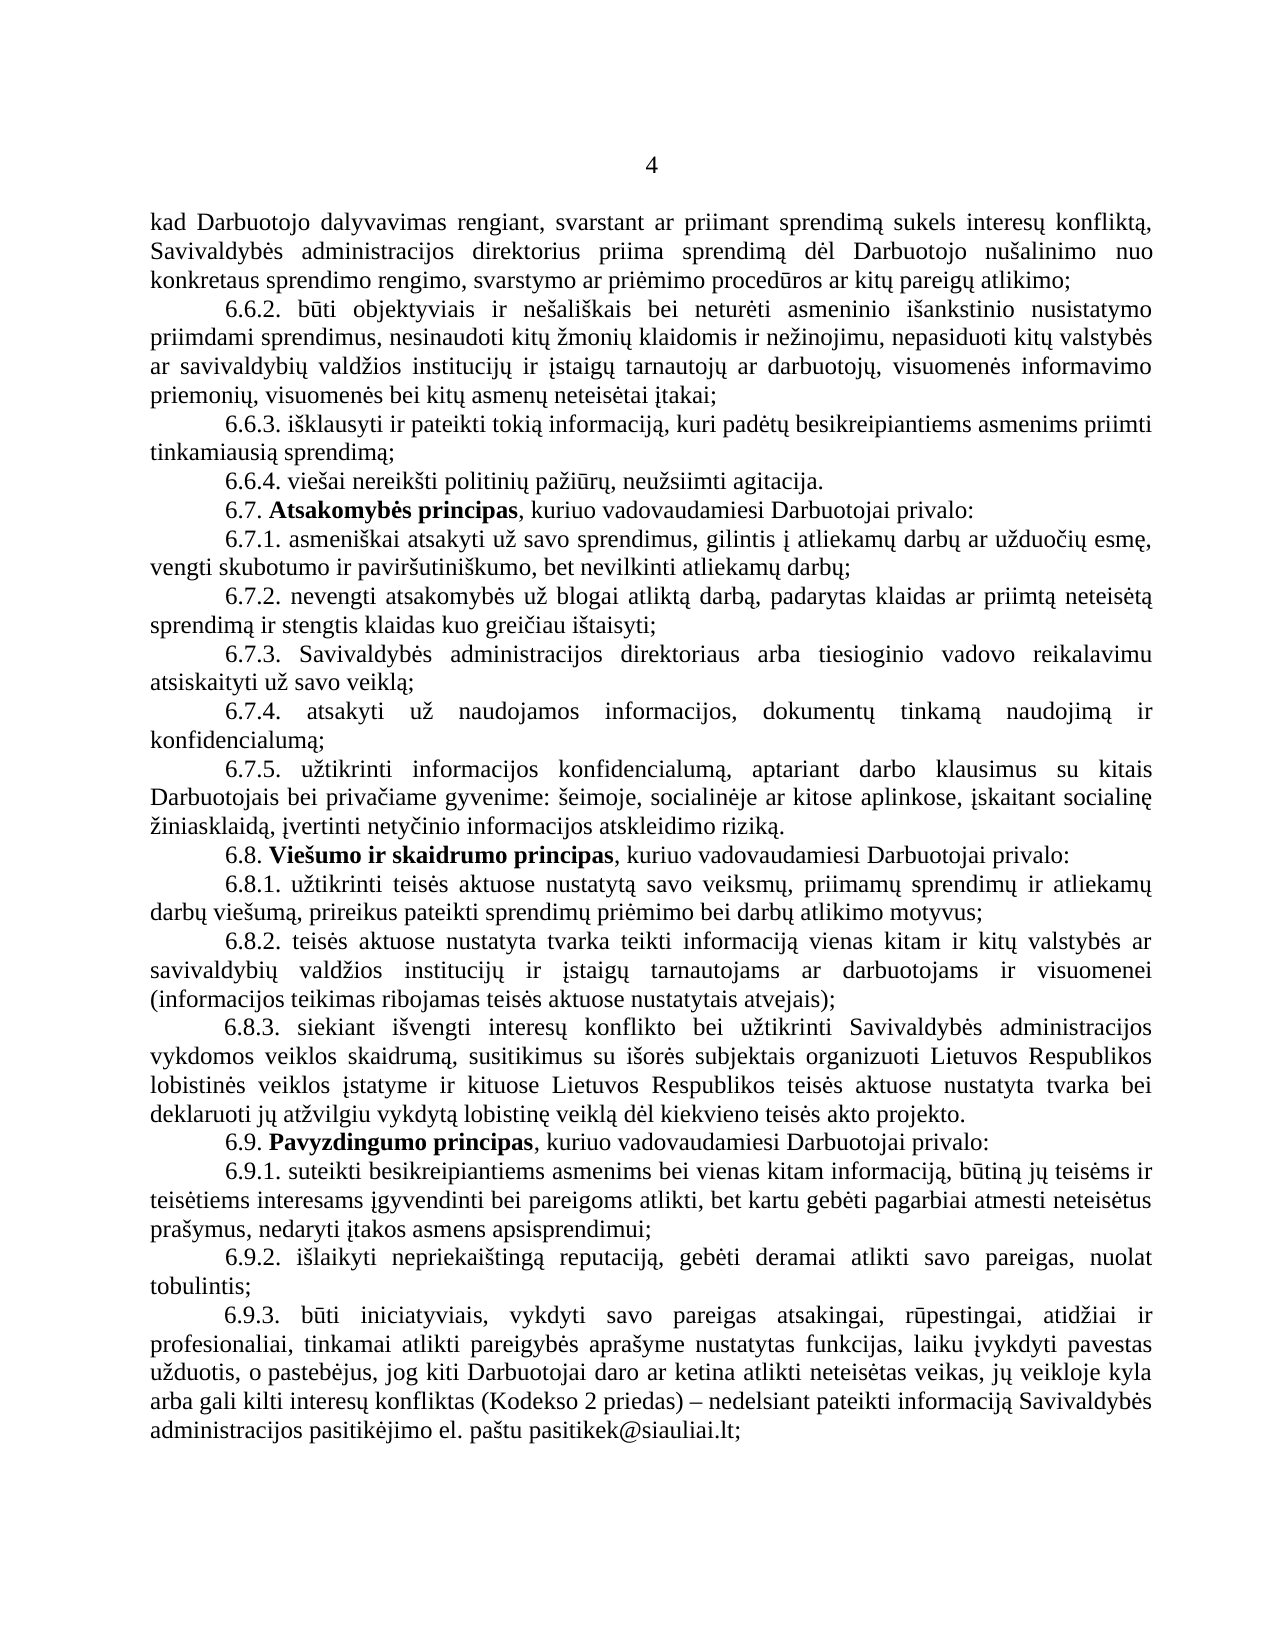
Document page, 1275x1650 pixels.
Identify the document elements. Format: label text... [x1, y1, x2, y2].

text 6.6.2. būti objektyviais ir nešališkais bei neturėti asmeninio išankstinio nusistatymo priimdami sprendimus, nesinaudoti kitų žmonių klaidomis ir nežinojimu, nepasiduoti kitų valstybės ar savivaldybių valdžios institucijų ir įstaigų tarnautojų ar darbuotojų, visuomenės informavimo priemonių, visuomenės bei kitų asmenų neteisėtai įtakai; [150, 294, 1153, 409]
text 6.9. Pavyzdingumo principas, kuriuo vadovaudamiesi Darbuotojai privalo: [150, 1127, 1153, 1156]
text 6.9.1. suteikti besikreipiantiems asmenims bei vienas kitam informaciją, būtiną jų teisėms ir teisėtiems interesams įgyvendinti bei pareigoms atlikti, bet kartu gebėti pagarbiai atmesti neteisėtus prašymus, nedaryti įtakos asmens apsisprendimui; [150, 1156, 1153, 1242]
text 6.7.5. užtikrinti informacijos konfidencialumą, aptariant darbo klausimus su kitais Darbuotojais bei privačiame gyvenime: šeimoje, socialinėje ar kitose aplinkose, įskaitant socialinę žiniasklaidą, įvertinti netyčinio informacijos atskleidimo riziką. [150, 754, 1153, 840]
text 6.9.3. būti iniciatyviais, vykdyti savo pareigas atsakingai, rūpestingai, atidžiai ir profesionaliai, tinkamai atlikti pareigybės aprašyme nustatytas funkcijas, laiku įvykdyti pavestas užduotis, o pastebėjus, jog kiti Darbuotojai daro ar ketina atlikti neteisėtas veikas, jų veikloje kyla arba gali kilti interesų konfliktas (Kodekso 2 priedas) – nedelsiant pateikti informaciją Savivaldybės administracijos pasitikėjimo el. paštu pasitikek@siauliai.lt; [150, 1300, 1153, 1444]
text 6.7.1. asmeniškai atsakyti už savo sprendimus, gilintis į atliekamų darbų ar užduočių esmę, vengti skubotumo ir paviršutiniškumo, bet nevilkinti atliekamų darbų; [150, 524, 1153, 581]
text 6.7.2. nevengti atsakomybės už blogai atliktą darbą, padarytas klaidas ar priimtą neteisėtą sprendimą ir stengtis klaidas kuo greičiau ištaisyti; [150, 581, 1153, 639]
text 6.9.2. išlaikyti nepriekaištingą reputaciją, gebėti deramai atlikti savo pareigas, nuolat tobulintis; [150, 1242, 1153, 1300]
text 6.6.3. išklausyti ir pateikti tokią informaciją, kuri padėtų besikreipiantiems asmenims priimti tinkamiausią sprendimą; [150, 409, 1153, 466]
text 6.8.2. teisės aktuose nustatyta tvarka teikti informaciją vienas kitam ir kitų valstybės ar savivaldybių valdžios institucijų ir įstaigų tarnautojams ar darbuotojams ir visuomenei (informacijos teikimas ribojamas teisės aktuose nustatytais atvejais); [150, 926, 1153, 1012]
text 6.7.3. Savivaldybės administracijos direktoriaus arba tiesioginio vadovo reikalavimu atsiskaityti už savo veiklą; [150, 639, 1153, 696]
text 6.8. Viešumo ir skaidrumo principas, kuriuo vadovaudamiesi Darbuotojai privalo: [150, 840, 1153, 869]
text 6.7. Atsakomybės principas, kuriuo vadovaudamiesi Darbuotojai privalo: [150, 495, 1153, 524]
text kad Darbuotojo dalyvavimas rengiant, svarstant ar priimant sprendimą sukels interesų konfliktą, Savivaldybės administracijos direktorius priima sprendimą dėl Darbuotojo nušalinimo nuo konkretaus sprendimo rengimo, svarstymo ar priėmimo procedūros ar kitų pareigų atlikimo; [150, 207, 1153, 294]
text 6.7.4. atsakyti už naudojamos informacijos, dokumentų tinkamą naudojimą ir konfidencialumą; [150, 696, 1153, 754]
text 6.8.1. užtikrinti teisės aktuose nustatytą savo veiksmų, priimamų sprendimų ir atliekamų darbų viešumą, prireikus pateikti sprendimų priėmimo bei darbų atlikimo motyvus; [150, 869, 1153, 926]
text 6.6.4. viešai nereikšti politinių pažiūrų, neužsiimti agitacija. [150, 466, 1153, 495]
text 6.8.3. siekiant išvengti interesų konflikto bei užtikrinti Savivaldybės administracijos vykdomos veiklos skaidrumą, susitikimus su išorės subjektais organizuoti Lietuvos Respublikos lobistinės veiklos įstatyme ir kituose Lietuvos Respublikos teisės aktuose nustatyta tvarka bei deklaruoti jų atžvilgiu vykdytą lobistinę veiklą dėl kiekvieno teisės akto projekto. [150, 1012, 1153, 1127]
